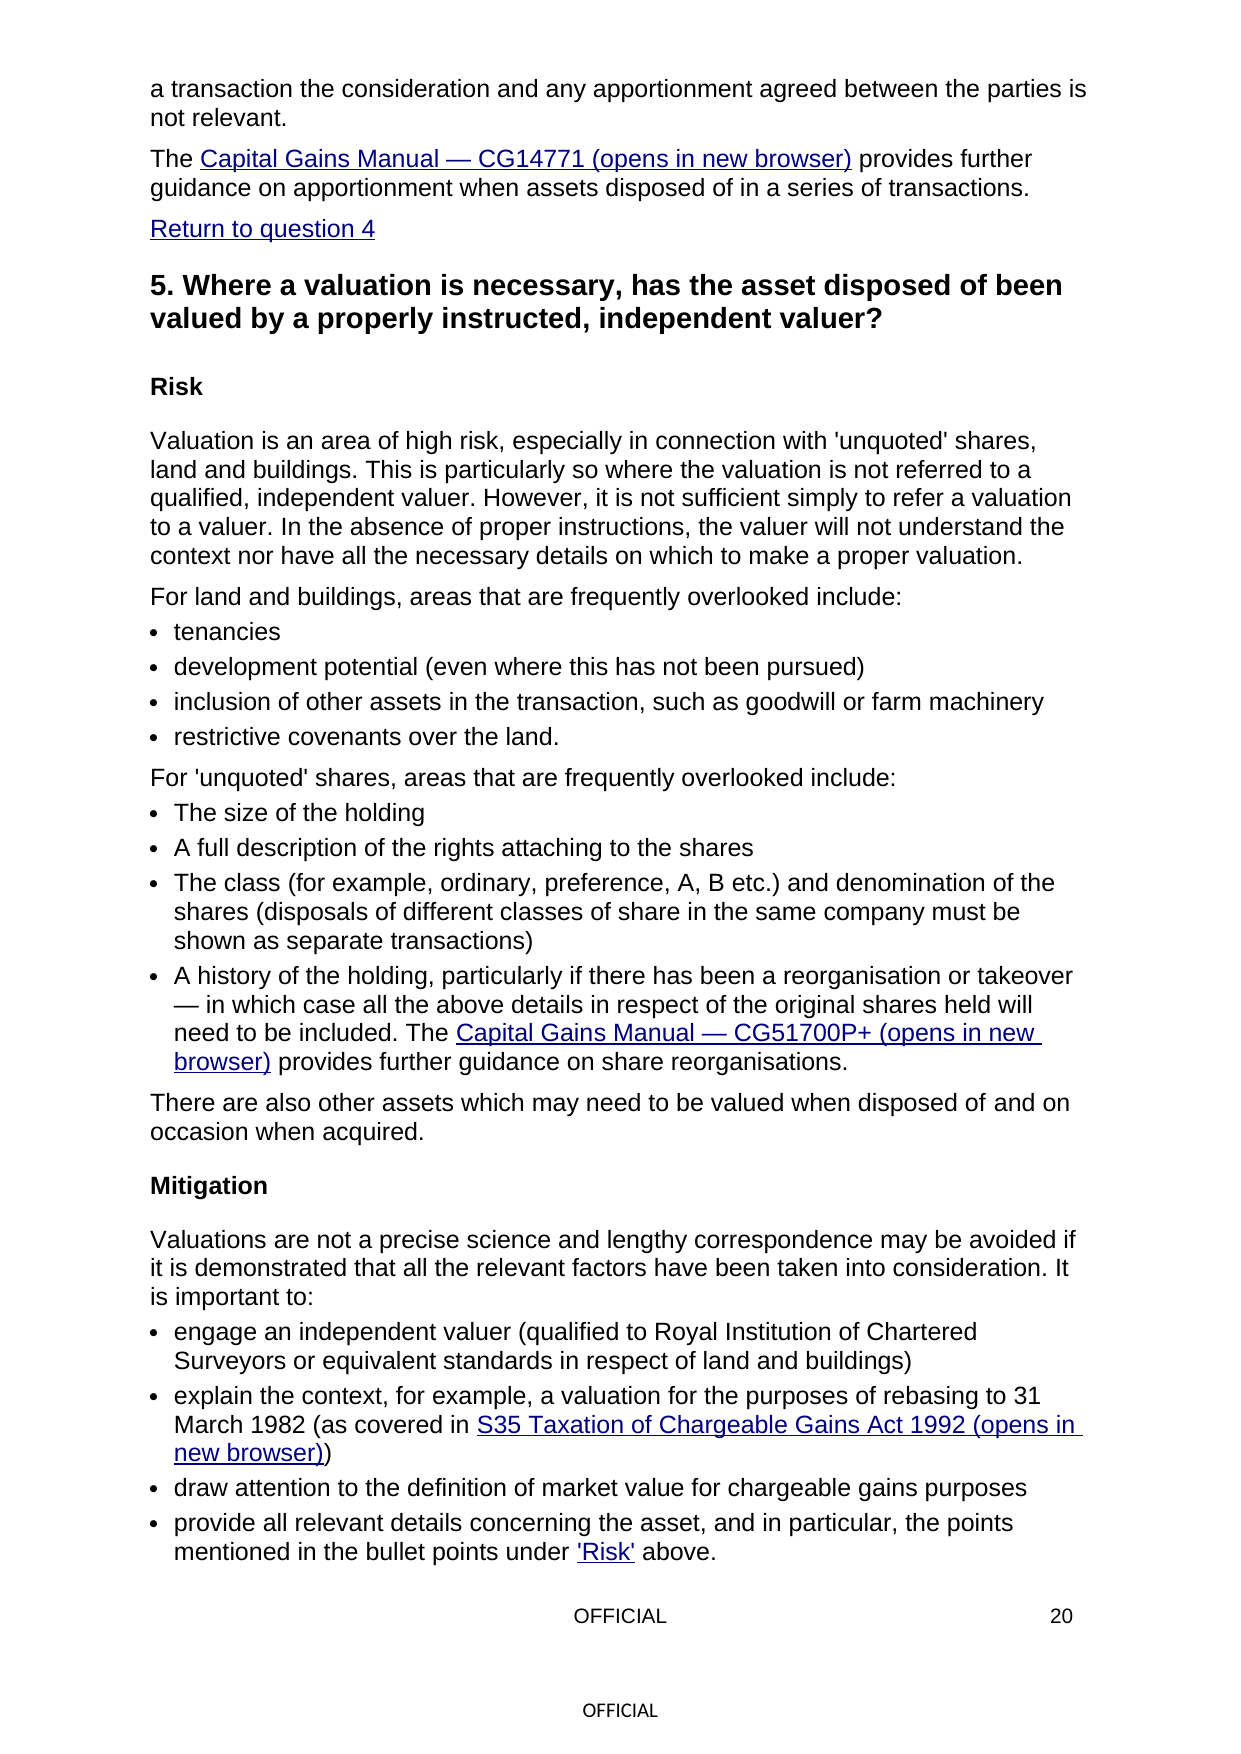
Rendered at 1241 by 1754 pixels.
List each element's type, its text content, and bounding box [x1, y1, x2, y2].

list The class (for example, ordinary, preference, A, B etc.) and denomination of the shares (disposals of different classes of share in the same company must be shown as separate transactions) [150, 868, 1090, 954]
subtitle Mitigation [150, 1171, 1090, 1199]
list The size of the holding [150, 798, 1090, 827]
list engage an independent valuer (qualified to Royal Institution of Chartered Surveyors or equivalent standards in respect of land and buildings) [150, 1317, 1090, 1374]
text The Capital Gains Manual — CG14771 (opens in new browser) provides further guidance on apportionment when assets disposed of in a series of transactions. [150, 144, 1090, 201]
text For land and buildings, areas that are frequently overlooked include: [150, 582, 1090, 611]
text There are also other assets which may need to be valued when disposed of and on occasion when acquired. [150, 1088, 1090, 1146]
list A full description of the rights attaching to the shares [150, 833, 1090, 862]
text Return to question 4 [150, 214, 1090, 242]
list restrictive covenants over the land. [150, 722, 1090, 751]
list development potential (even where this has not been pursued) [150, 652, 1090, 681]
list tenancies [150, 617, 1090, 646]
text For 'unquoted' shares, areas that are frequently overlooked include: [150, 763, 1090, 792]
subtitle Risk [150, 372, 1090, 401]
text Valuations are not a precise science and lengthy correspondence may be avoided if it is demonstrated that all the relevant factors have been taken into consideration. It is important to: [150, 1224, 1090, 1311]
list draw attention to the definition of market value for chargeable gains purposes [150, 1473, 1090, 1502]
text a transaction the consideration and any apportionment agreed between the parties is not relevant. [150, 74, 1090, 131]
list explain the context, for example, a valuation for the purposes of rebasing to 31 March 1982 (as covered in S35 Taxation of Chargeable Gains Act 1992 (opens in new browser)) [150, 1381, 1090, 1467]
text Valuation is an area of high risk, especially in connection with 'unquoted' shares, land and buildings. This is particularly so where the valuation is not referred to a qualified, independent valuer. However, it is not sufficient simply to refer a valuation to a valuer. In the absence of proper instructions, the valuer will not understand the context nor have all the necessary details on which to make a proper valuation. [150, 426, 1090, 569]
subtitle 5. Where a valuation is necessary, has the asset disposed of been valued by a properly instructed, independent valuer? [150, 267, 1090, 334]
list A history of the holding, particularly if there has been a reorganisation or takeover — in which case all the above details in respect of the original shares held will need to be included. The Capital Gains Manual — CG51700P+ (opens in new browser) provides further guidance on share reorganisations. [150, 961, 1090, 1076]
list provide all relevant details concerning the asset, and in particular, the points mentioned in the bullet points under 'Risk' above. [150, 1508, 1090, 1566]
list inclusion of other assets in the transaction, such as goodwill or farm machinery [150, 687, 1090, 716]
